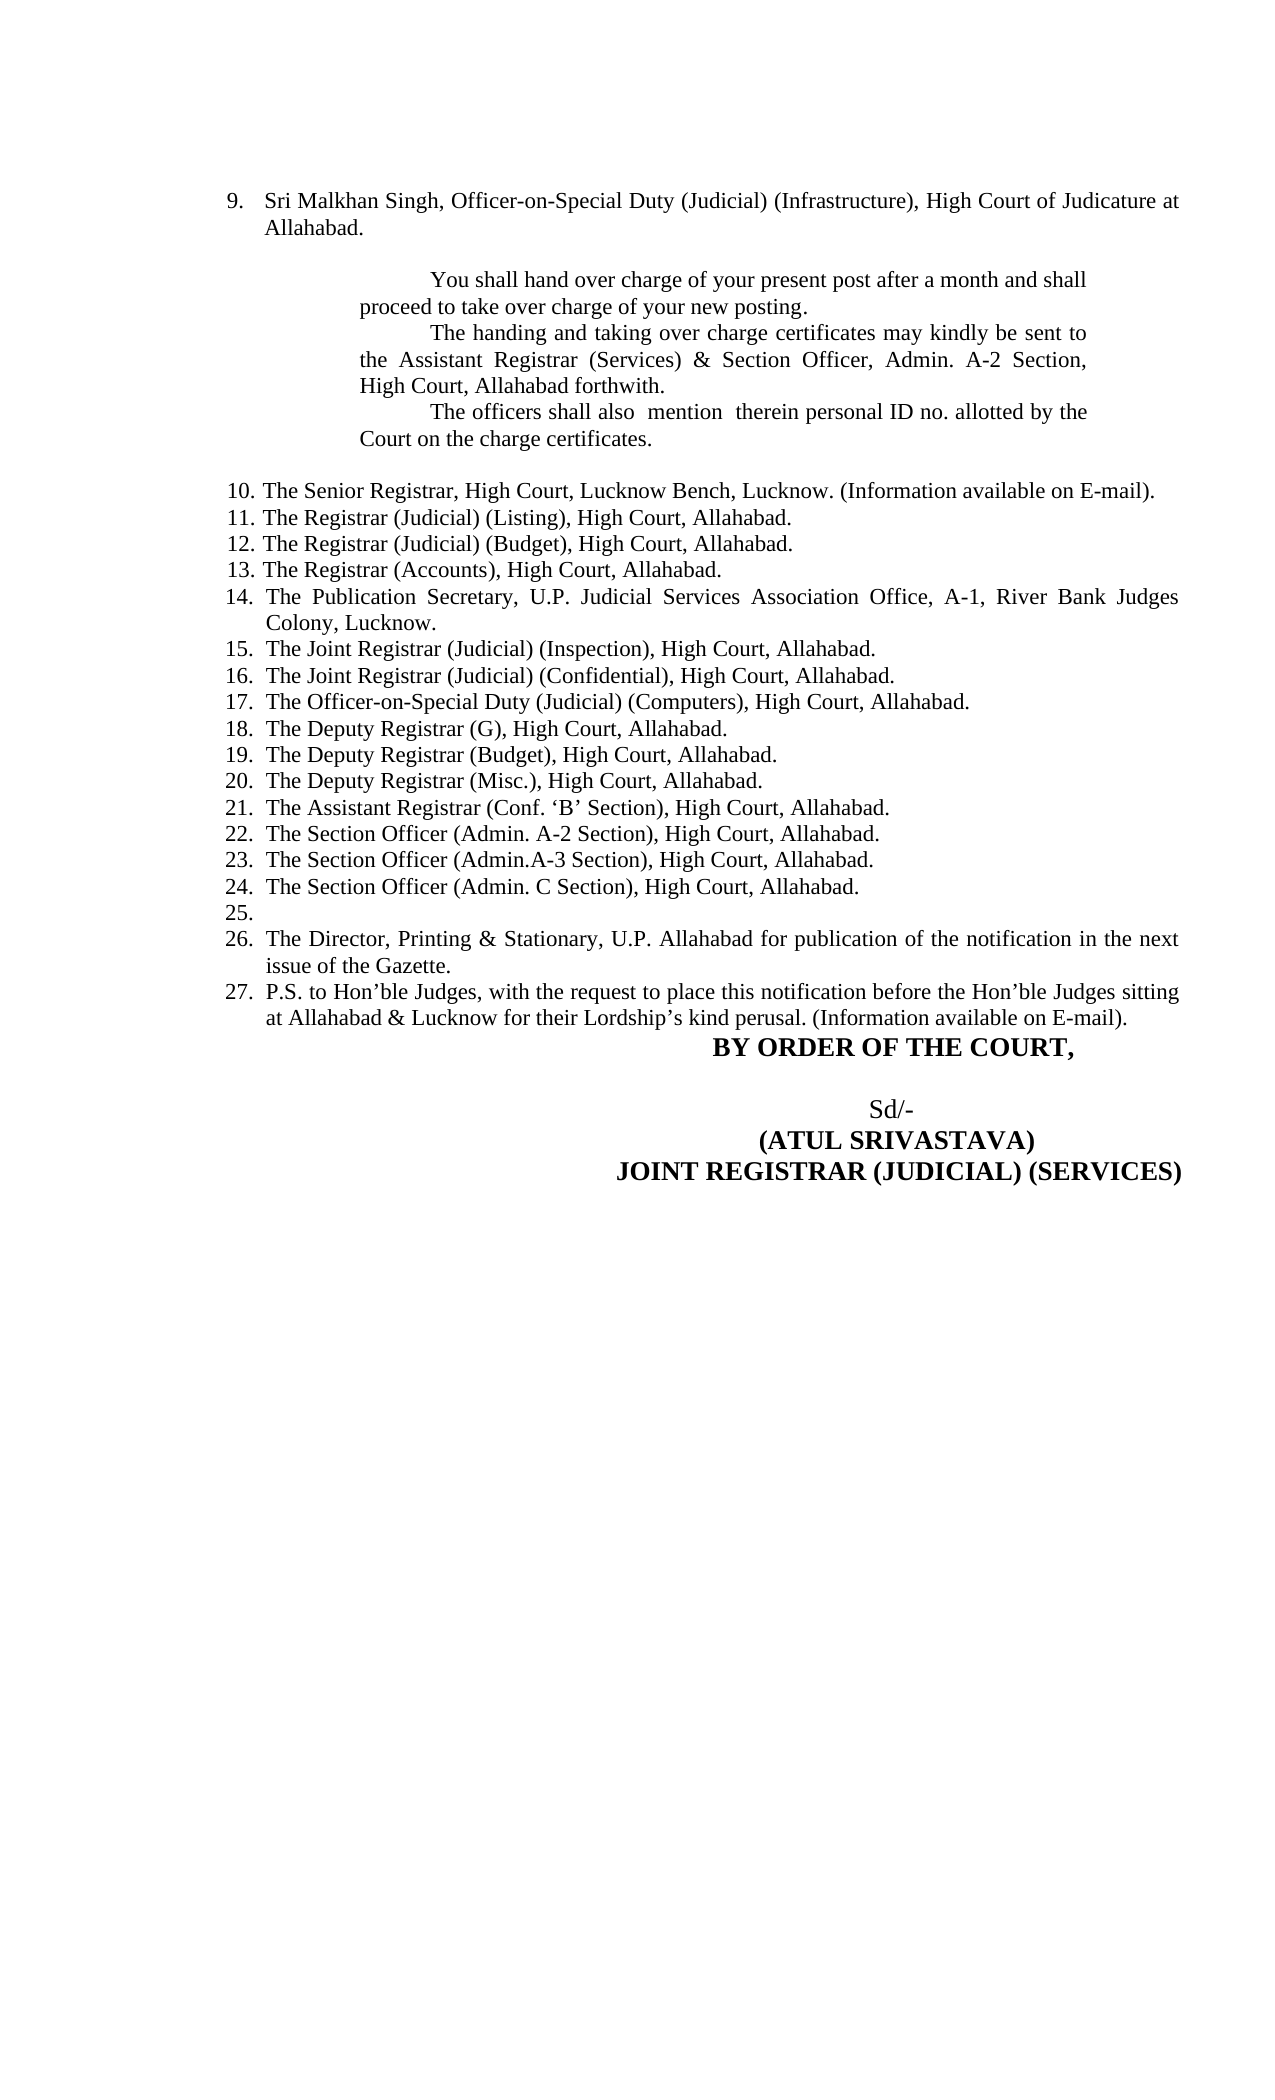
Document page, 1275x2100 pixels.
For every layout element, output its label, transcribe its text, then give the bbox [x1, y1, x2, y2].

list The Registrar (Judicial) (Listing), High Court, Allahabad. [227, 504, 1181, 530]
text (ATUL SRIVASTAVA) [187, 1124, 1182, 1155]
text You shall hand over charge of your present post after a month and shall proceed to take over charge of your new posting. [359, 267, 1088, 319]
text The handing and taking over charge certificates may kindly be sent to the Assistant Registrar (Services) & Section Officer, Admin. A-2 Section, High Court, Allahabad forthwith. [359, 319, 1088, 398]
list The Director, Printing & Stationary, U.P. Allahabad for publication of the notification in the next issue of the Gazette. [225, 925, 1181, 978]
list The Section Officer (Admin. A-2 Section), High Court, Allahabad. [225, 820, 1181, 846]
list The Senior Registrar, High Court, Lucknow Bench, Lucknow. (Information available on E-mail). [227, 477, 1181, 504]
list The Section Officer (Admin.A-3 Section), High Court, Allahabad. [225, 846, 1181, 873]
list The Deputy Registrar (Misc.), High Court, Allahabad. [225, 767, 1181, 794]
text JOINT REGISTRAR (JUDICIAL) (SERVICES) [187, 1155, 1182, 1187]
list The Registrar (Accounts), High Court, Allahabad. [227, 556, 1181, 583]
list The Registrar (Judicial) (Budget), High Court, Allahabad. [227, 530, 1181, 556]
list P.S. to Hon’ble Judges, with the request to place this notification before the Hon’ble Judges sitting at Allahabad & Lucknow for their Lordship’s kind perusal. (Information available on E-mail). [225, 978, 1181, 1031]
list Sri Malkhan Singh, Officer-on-Special Duty (Judicial) (Infrastructure), High Court of Judicature at Allahabad. [227, 187, 1181, 240]
text The officers shall also mention therein personal ID no. allotted by the Court on the charge certificates. [359, 398, 1088, 451]
list The Officer-on-Special Duty (Judicial) (Computers), High Court, Allahabad. [225, 688, 1181, 714]
list The Assistant Registrar (Conf. ‘B’ Section), High Court, Allahabad. [225, 794, 1181, 820]
list The Joint Registrar (Judicial) (Inspection), High Court, Allahabad. [225, 636, 1181, 662]
list The Deputy Registrar (Budget), High Court, Allahabad. [225, 741, 1181, 767]
text Sd/- [712, 1093, 1181, 1124]
list The Deputy Registrar (G), High Court, Allahabad. [225, 714, 1181, 741]
list The Joint Registrar (Judicial) (Confidential), High Court, Allahabad. [225, 662, 1181, 688]
list The Publication Secretary, U.P. Judicial Services Association Office, A-1, River Bank Judges Colony, Lucknow. [225, 583, 1181, 636]
list The Section Officer (Admin. C Section), High Court, Allahabad. [225, 873, 1181, 899]
text BY ORDER OF THE COURT, [562, 1031, 1181, 1062]
